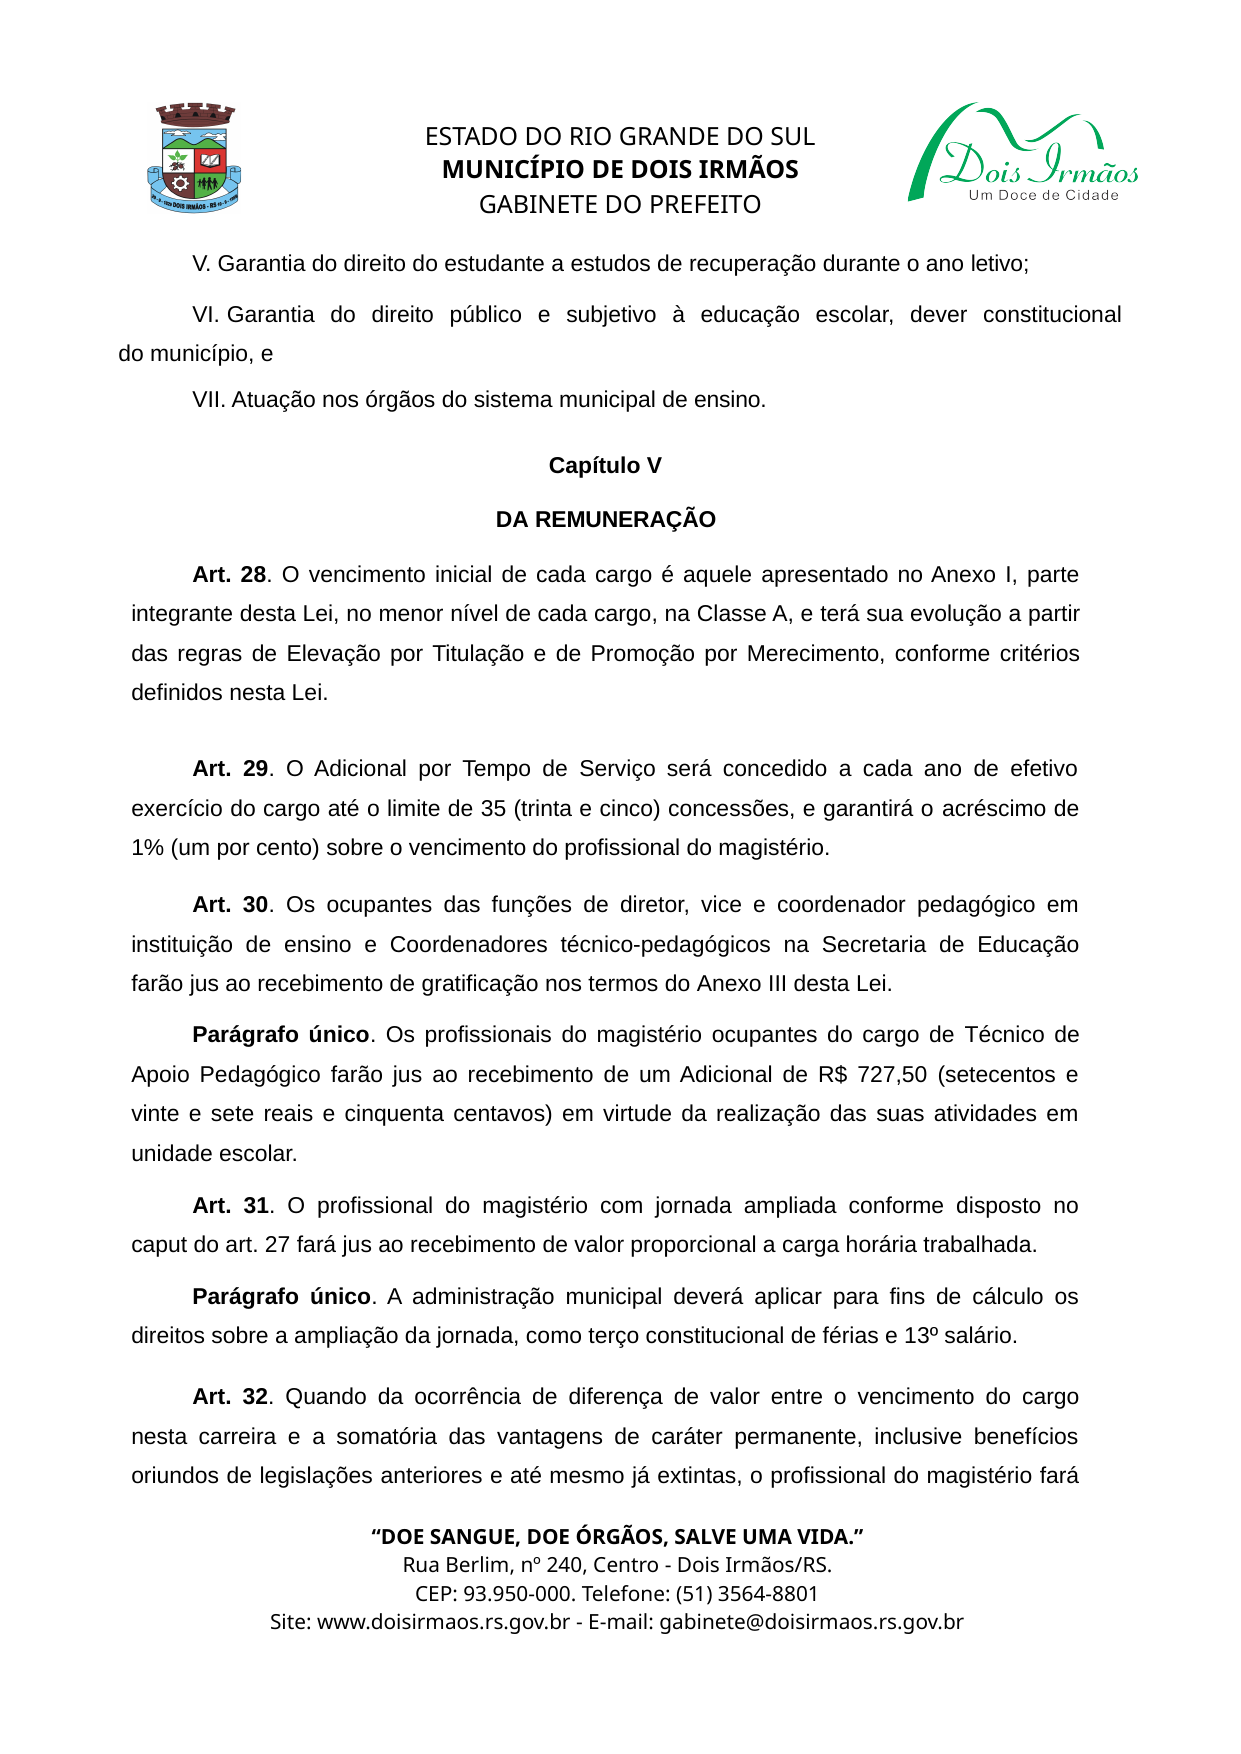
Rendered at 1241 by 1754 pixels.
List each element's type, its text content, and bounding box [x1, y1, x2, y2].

text VII. Atuação nos órgãos do sistema municipal de ensino. [118, 386, 1122, 412]
text Art. 32. Quando da ocorrência de diferença de valor entre o vencimento do cargo nesta carreira e a somatória das vantagens de caráter permanente, inclusive benefícios oriundos de legislações anteriores e até mesmo já extintas, o profissional do magistério fará [131, 1383, 1080, 1489]
picture [147, 102, 242, 214]
text Art. 31. O profissional do magistério com jornada ampliada conforme disposto no caput do art. 27 fará jus ao recebimento de valor proporcional a carga horária trabalhada. [131, 1192, 1079, 1258]
text Art. 29. O Adicional por Tempo de Serviço será concedido a cada ano de efetivo exercício do cargo até o limite de 35 (trinta e cinco) concessões, e garantirá o acréscimo de 1% (um por cento) sobre o vencimento do profissional do magistério. [131, 755, 1079, 861]
text Art. 28. O vencimento inicial de cada cargo é aquele apresentado no Anexo I, parte integrante desta Lei, no menor nível de cada cargo, na Classe A, e terá sua evolução a partir das regras de Elevação por Titulação e de Promoção por Merecimento, conforme critérios definidos nesta Lei. [131, 561, 1081, 706]
text VI. Garantia do direito público e subjetivo à educação escolar, dever constitucional do município, e [118, 301, 1122, 367]
picture [907, 102, 1138, 202]
text Parágrafo único. A administração municipal deverá aplicar para fins de cálculo os direitos sobre a ampliação da jornada, como terço constitucional de férias e 13º salário. [131, 1283, 1079, 1349]
text Art. 30. Os ocupantes das funções de diretor, vice e coordenador pedagógico em instituição de ensino e Coordenadores técnico-pedagógicos na Secretaria de Educação farão jus ao recebimento de gratificação nos termos do Anexo III desta Lei. [131, 891, 1079, 997]
text Parágrafo único. Os profissionais do magistério ocupantes do cargo de Técnico de Apoio Pedagógico farão jus ao recebimento de um Adicional de R$ 727,50 (setecentos e vinte e sete reais e cinquenta centavos) em virtude da realização das suas atividades em unidade escolar. [131, 1021, 1079, 1166]
text V. Garantia do direito do estudante a estudos de recuperação durante o ano letivo; [118, 250, 1122, 276]
text Capítulo V [119, 452, 1093, 478]
text DA REMUNERAÇÃO [119, 506, 1093, 533]
